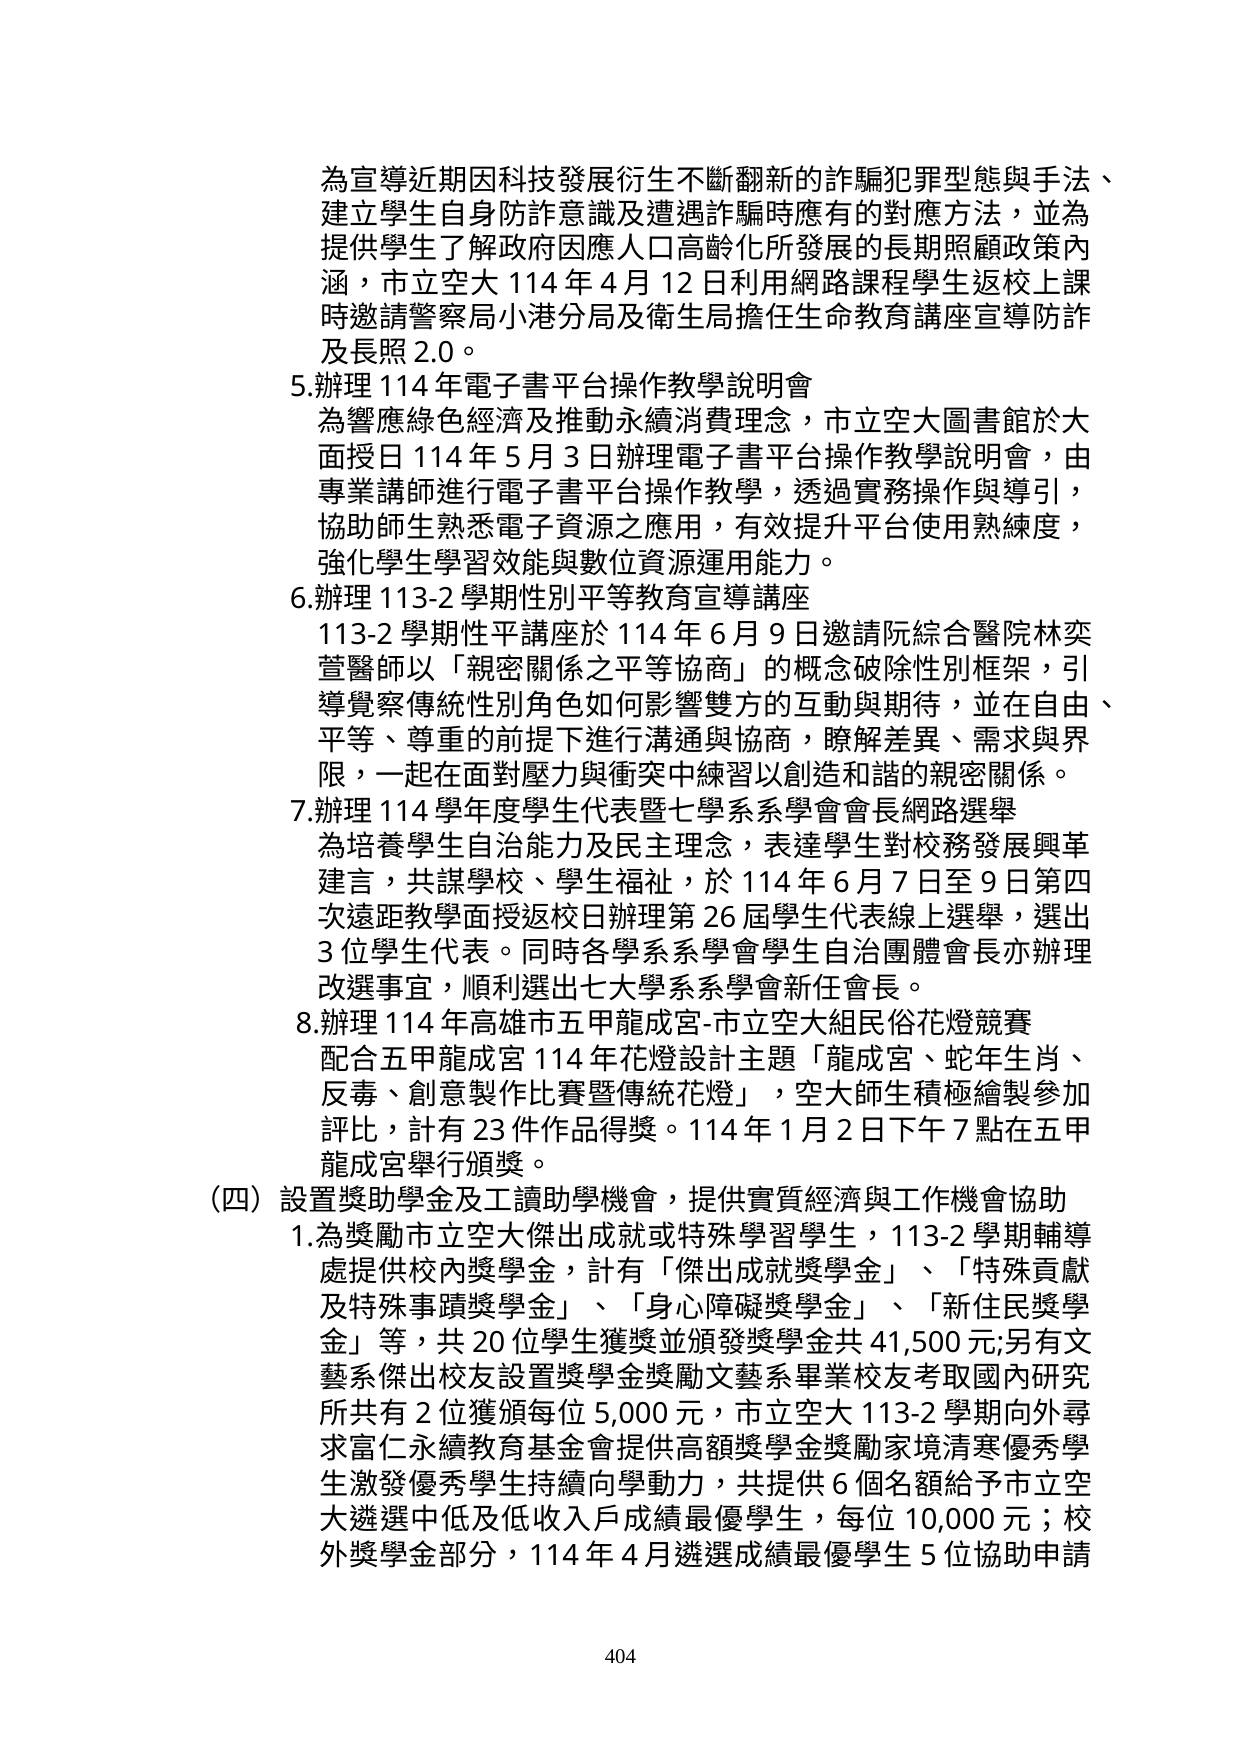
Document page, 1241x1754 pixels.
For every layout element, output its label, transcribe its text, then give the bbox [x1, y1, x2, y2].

text 1.為獎勵市立空大傑出成就或特殊學習學生，113-2學期輔導處提供校內獎學金，計有「傑出成就獎學金」、「特殊貢獻及特殊事蹟獎學金」、「身心障礙獎學金」、「新住民獎學金」等，共20位學生獲獎並頒發獎學金共41,500元;另有文藝系傑出校友設置獎學金獎勵文藝系畢業校友考取國內研究所共有2位獲頒每位5,000元，市立空大113-2學期向外尋求富仁永續教育基金會提供高額獎學金獎勵家境清寒優秀學生激發優秀學生持續向學動力，共提供6個名額給予市立空大遴選中低及低收入戶成績最優學生，每位10,000元；校外獎學金部分，114年4月遴選成績最優學生5位協助申請 [289, 1218, 1092, 1572]
text 8.辦理114年高雄市五甲龍成宮-市立空大組民俗花燈競賽 [280, 1005, 1092, 1041]
text 為培養學生自治能力及民主理念，表達學生對校務發展興革建言，共謀學校、學生福祉，於114年6月7日至9日第四次遠距教學面授返校日辦理第26屆學生代表線上選舉，選出3位學生代表。同時各學系系學會學生自治團體會長亦辦理改選事宜，順利選出七大學系系學會新任會長。 [317, 828, 1092, 1005]
text 為宣導近期因科技發展衍生不斷翻新的詐騙犯罪型態與手法、建立學生自身防詐意識及遭遇詐騙時應有的對應方法，並為提供學生了解政府因應人口高齡化所發展的長期照顧政策內涵，市立空大114年4月12日利用網路課程學生返校上課時邀請警察局小港分局及衛生局擔任生命教育講座宣導防詐及長照2.0。 [320, 163, 1092, 369]
text 配合五甲龍成宮114年花燈設計主題「龍成宮、蛇年生肖、反毒、創意製作比賽暨傳統花燈」，空大師生積極繪製參加評比，計有23件作品得獎。114年1月2日下午7點在五甲龍成宮舉行頒獎。 [320, 1041, 1092, 1182]
text 5.辦理114年電子書平台操作教學說明會 [289, 369, 1092, 403]
text 為響應綠色經濟及推動永續消費理念，市立空大圖書館於大面授日114年5月3日辦理電子書平台操作教學說明會，由專業講師進行電子書平台操作教學，透過實務操作與導引，協助師生熟悉電子資源之應用，有效提升平台使用熟練度，強化學生學習效能與數位資源運用能力。 [317, 403, 1092, 580]
text 113-2學期性平講座於114年6月9日邀請阮綜合醫院林奕萱醫師以「親密關係之平等協商」的概念破除性別框架，引導覺察傳統性別角色如何影響雙方的互動與期待，並在自由、平等、尊重的前提下進行溝通與協商，瞭解差異、需求與界限，一起在面對壓力與衝突中練習以創造和諧的親密關係。 [317, 616, 1092, 793]
text 7.辦理114學年度學生代表暨七學系系學會會長網路選舉 [289, 793, 1092, 828]
text 6.辦理113-2學期性別平等教育宣導講座 [289, 580, 1092, 616]
text （四）設置獎助學金及工讀助學機會，提供實質經濟與工作機會協助 [192, 1182, 1092, 1218]
